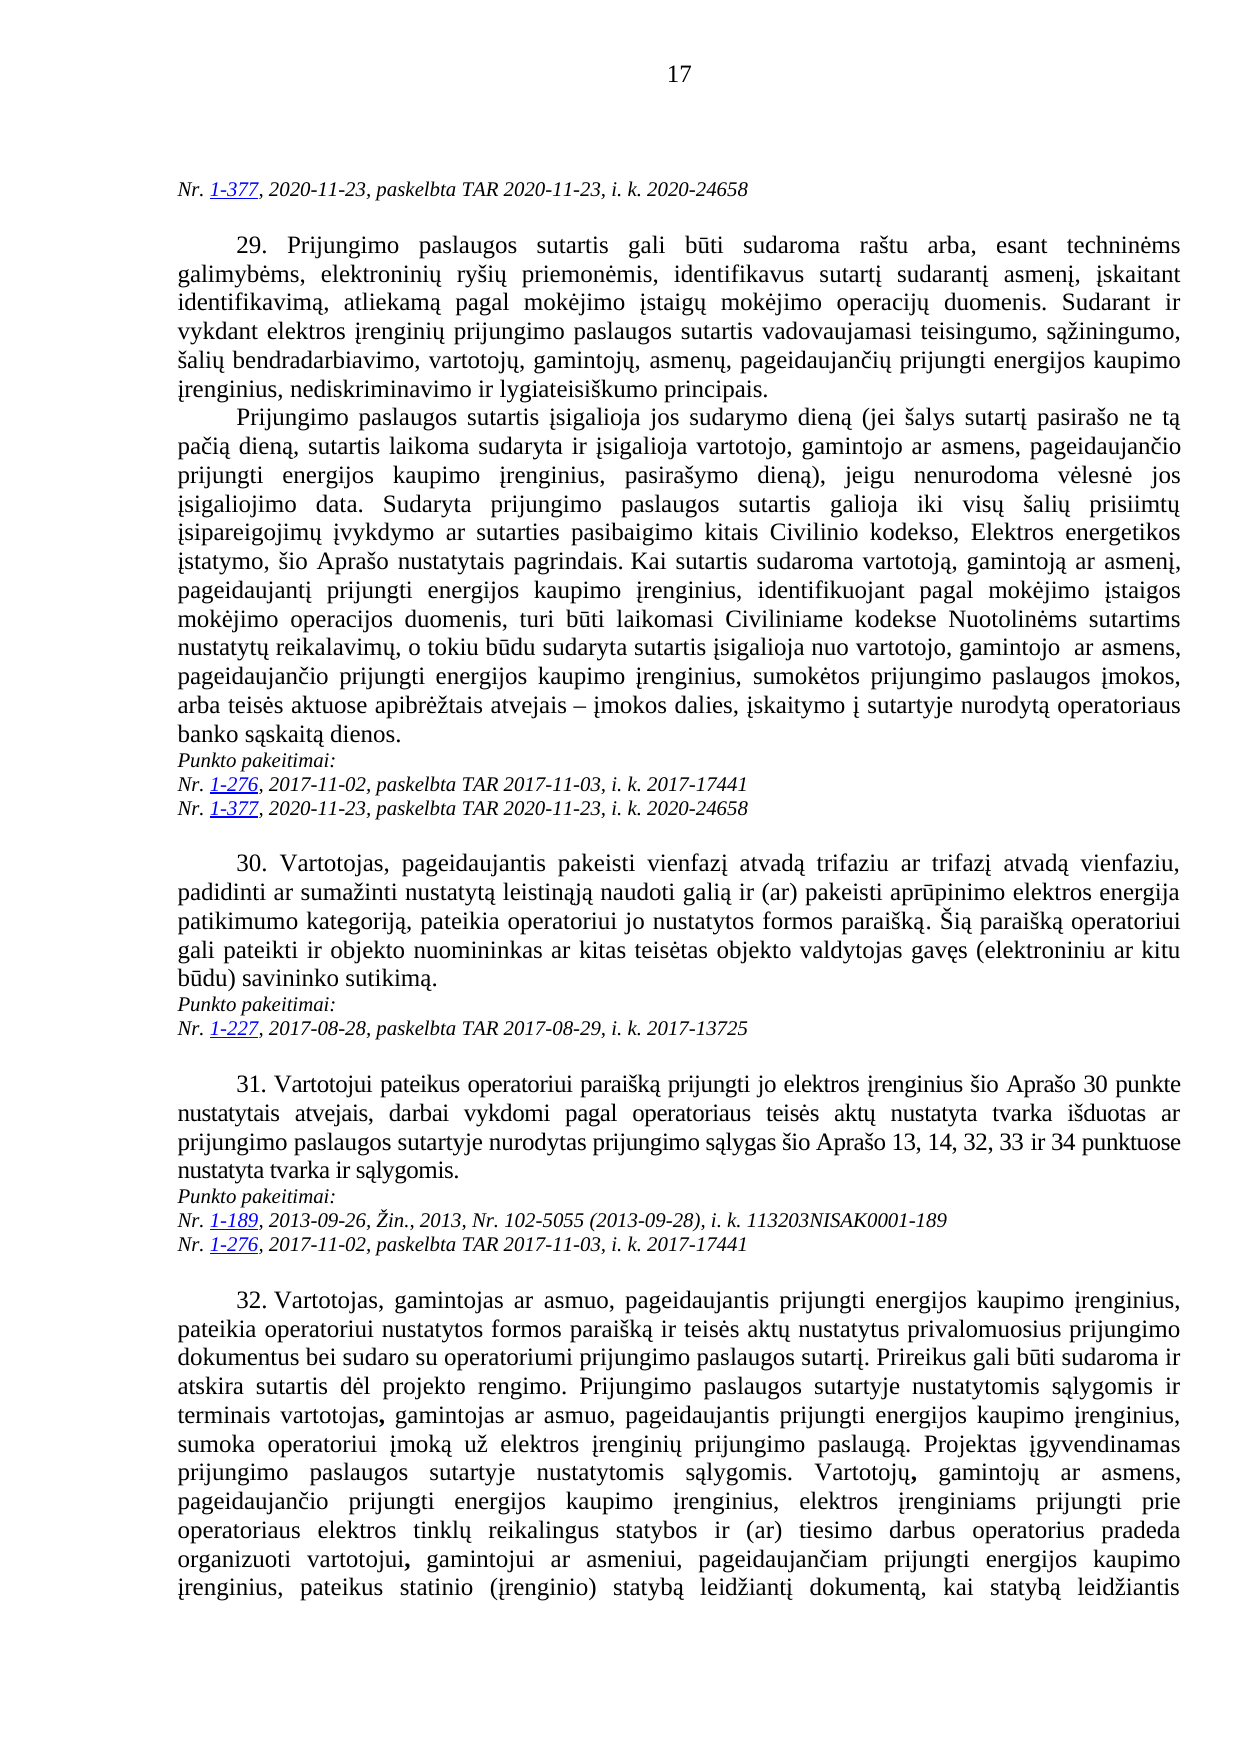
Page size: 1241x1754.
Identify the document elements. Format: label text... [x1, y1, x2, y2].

text 32. Vartotojas, gamintojas ar asmuo, pageidaujantis prijungti energijos kaupimo įrenginius, pateikia operatoriui nustatytos formos paraišką ir teisės aktų nustatytus privalomuosius prijungimo dokumentus bei sudaro su operatoriumi prijungimo paslaugos sutartį. Prireikus gali būti sudaroma ir atskira sutartis dėl projekto rengimo. Prijungimo paslaugos sutartyje nustatytomis sąlygomis ir terminais vartotojas, gamintojas ar asmuo, pageidaujantis prijungti energijos kaupimo įrenginius, sumoka operatoriui įmoką už elektros įrenginių prijungimo paslaugą. Projektas įgyvendinamas prijungimo paslaugos sutartyje nustatytomis sąlygomis. Vartotojų, gamintojų ar asmens, pageidaujančio prijungti energijos kaupimo įrenginius, elektros įrenginiams prijungti prie operatoriaus elektros tinklų reikalingus statybos ir (ar) tiesimo darbus operatorius pradeda organizuoti vartotojui, gamintojui ar asmeniui, pageidaujančiam prijungti energijos kaupimo įrenginius, pateikus statinio (įrenginio) statybą leidžiantį dokumentą, kai statybą leidžiantis [177, 1285, 1181, 1601]
text 29. Prijungimo paslaugos sutartis gali būti sudaroma raštu arba, esant techninėms galimybėms, elektroninių ryšių priemonėmis, identifikavus sutartį sudarantį asmenį, įskaitant identifikavimą, atliekamą pagal mokėjimo įstaigų mokėjimo operacijų duomenis. Sudarant ir vykdant elektros įrenginių prijungimo paslaugos sutartis vadovaujamasi teisingumo, sąžiningumo, šalių bendradarbiavimo, vartotojų, gamintojų, asmenų, pageidaujančių prijungti energijos kaupimo įrenginius, nediskriminavimo ir lygiateisiškumo principais. [177, 230, 1181, 402]
text Prijungimo paslaugos sutartis įsigalioja jos sudarymo dieną (jei šalys sutartį pasirašo ne tą pačią dieną, sutartis laikoma sudaryta ir įsigalioja vartotojo, gamintojo ar asmens, pageidaujančio prijungti energijos kaupimo įrenginius, pasirašymo dieną), jeigu nenurodoma vėlesnė jos įsigaliojimo data. Sudaryta prijungimo paslaugos sutartis galioja iki visų šalių prisiimtų įsipareigojimų įvykdymo ar sutarties pasibaigimo kitais Civilinio kodekso, Elektros energetikos įstatymo, šio Aprašo nustatytais pagrindais. Kai sutartis sudaroma vartotoją, gamintoją ar asmenį, pageidaujantį prijungti energijos kaupimo įrenginius, identifikuojant pagal mokėjimo įstaigos mokėjimo operacijos duomenis, turi būti laikomasi Civiliniame kodekse Nuotolinėms sutartims nustatytų reikalavimų, o tokiu būdu sudaryta sutartis įsigalioja nuo vartotojo, gamintojo ar asmens, pageidaujančio prijungti energijos kaupimo įrenginius, sumokėtos prijungimo paslaugos įmokos, arba teisės aktuose apibrėžtais atvejais – įmokos dalies, įskaitymo į sutartyje nurodytą operatoriaus banko sąskaitą dienos. [177, 402, 1181, 747]
text Punkto pakeitimai: [177, 1184, 1181, 1208]
text 30. Vartotojas, pageidaujantis pakeisti vienfazį atvadą trifaziu ar trifazį atvadą vienfaziu, padidinti ar sumažinti nustatytą leistinąją naudoti galią ir (ar) pakeisti aprūpinimo elektros energija patikimumo kategoriją, pateikia operatoriui jo nustatytos formos paraišką. Šią paraišką operatoriui gali pateikti ir objekto nuomininkas ar kitas teisėtas objekto valdytojas gavęs (elektroniniu ar kitu būdu) savininko sutikimą. [177, 848, 1181, 992]
text 31. Vartotojui pateikus operatoriui paraišką prijungti jo elektros įrenginius šio Aprašo 30 punkte nustatytais atvejais, darbai vykdomi pagal operatoriaus teisės aktų nustatyta tvarka išduotas ar prijungimo paslaugos sutartyje nurodytas prijungimo sąlygas šio Aprašo 13, 14, 32, 33 ir 34 punktuose nustatyta tvarka ir sąlygomis. [177, 1069, 1181, 1184]
text Nr. 1-377, 2020-11-23, paskelbta TAR 2020-11-23, i. k. 2020-24658 [177, 177, 1181, 201]
text Nr. 1-276, 2017-11-02, paskelbta TAR 2017-11-03, i. k. 2017-17441 [177, 772, 1181, 796]
text Nr. 1-276, 2017-11-02, paskelbta TAR 2017-11-03, i. k. 2017-17441 [177, 1232, 1181, 1256]
text Punkto pakeitimai: [177, 747, 1181, 772]
text Nr. 1-189, 2013-09-26, Žin., 2013, Nr. 102-5055 (2013-09-28), i. k. 113203NISAK0001-189 [177, 1208, 1181, 1232]
text Nr. 1-227, 2017-08-28, paskelbta TAR 2017-08-29, i. k. 2017-13725 [177, 1016, 1181, 1040]
text Punkto pakeitimai: [177, 992, 1181, 1016]
text Nr. 1-377, 2020-11-23, paskelbta TAR 2020-11-23, i. k. 2020-24658 [177, 796, 1181, 820]
